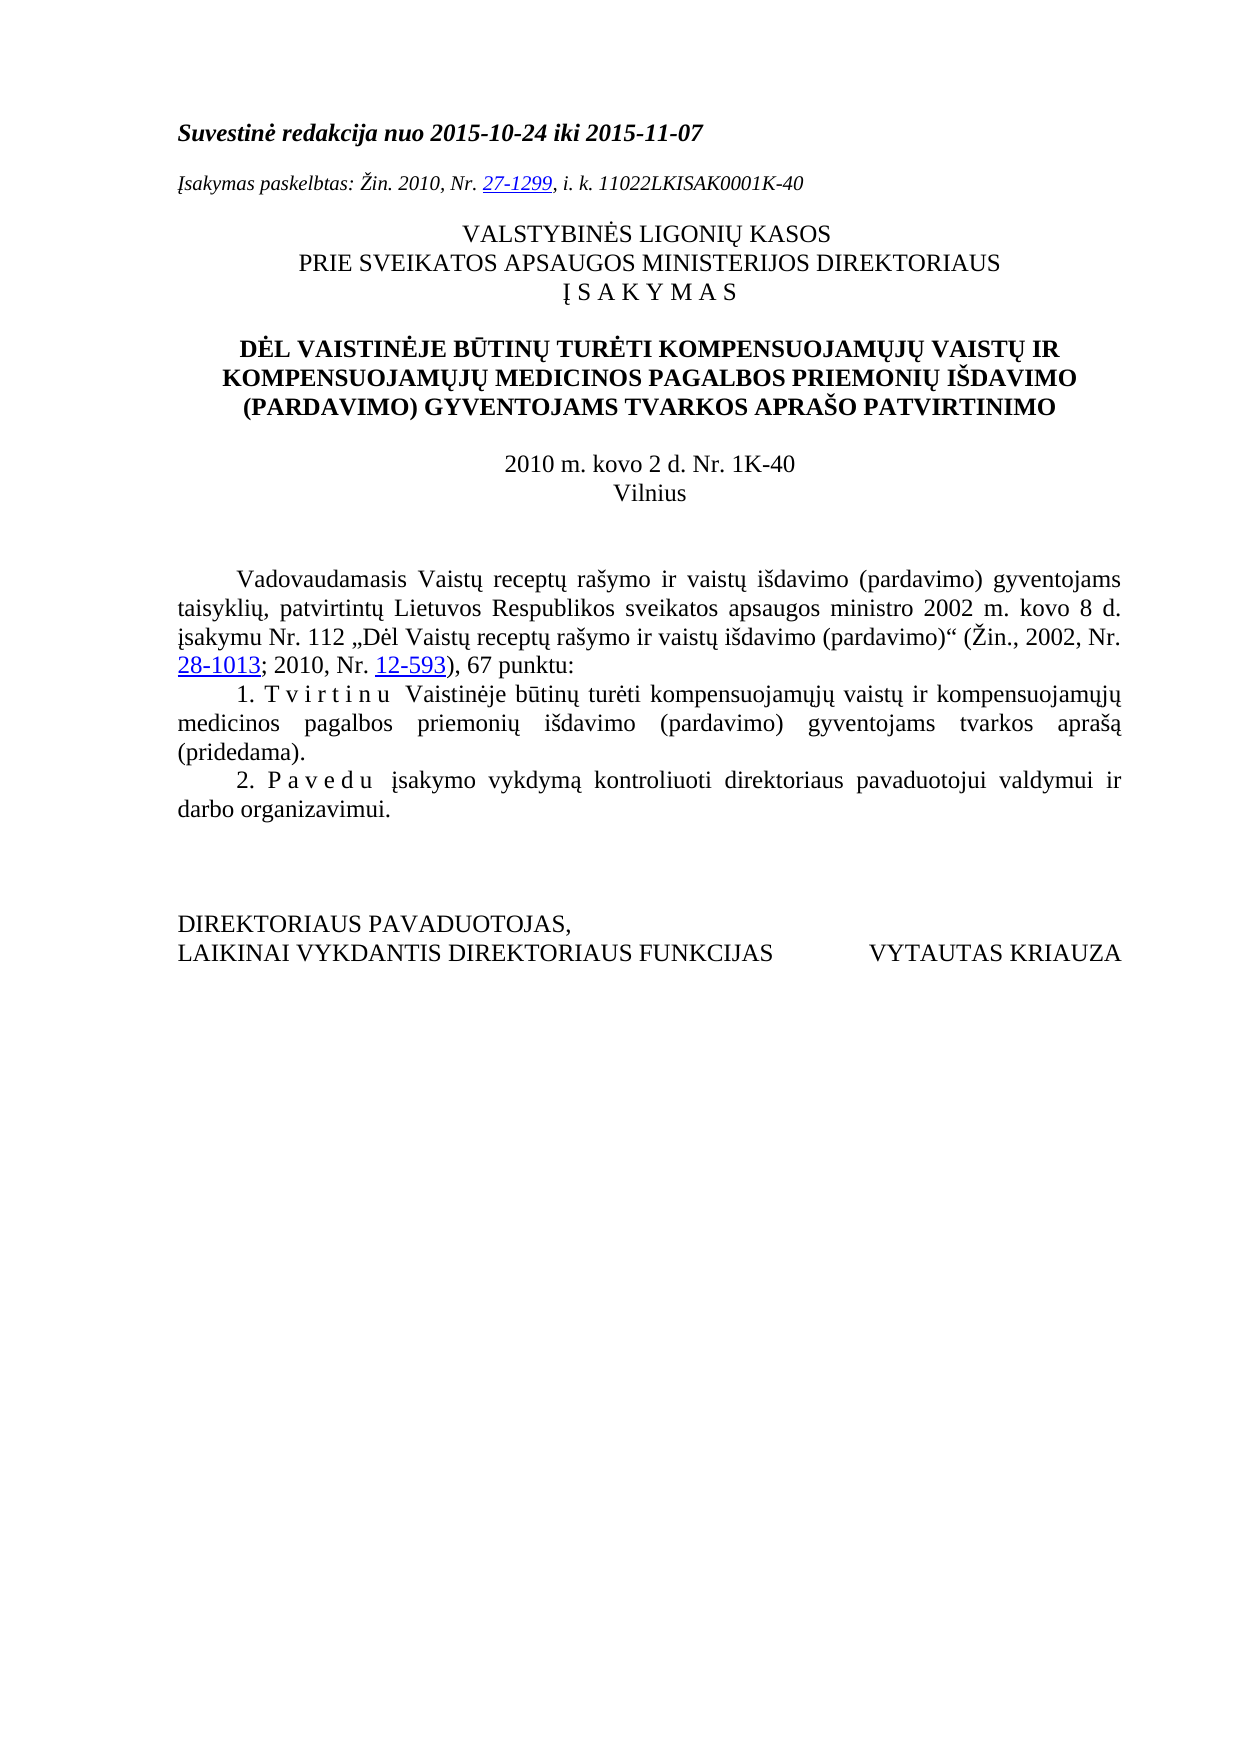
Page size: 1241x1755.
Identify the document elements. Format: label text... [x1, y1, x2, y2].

text 1. Tvirtinu Vaistinėje būtinų turėti kompensuojamųjų vaistų ir kompensuojamųjų medicinos pagalbos priemonių išdavimo (pardavimo) gyventojams tvarkos aprašą (pridedama). [177, 679, 1122, 765]
text Vadovaudamasis Vaistų receptų rašymo ir vaistų išdavimo (pardavimo) gyventojams taisyklių, patvirtintų Lietuvos Respublikos sveikatos apsaugos ministro 2002 m. kovo 8 d. įsakymu Nr. 112 „Dėl Vaistų receptų rašymo ir vaistų išdavimo (pardavimo)“ (Žin., 2002, Nr. 28-1013; 2010, Nr. 12-593), 67 punktu: [177, 564, 1122, 679]
text ĮSAKYMAS [177, 277, 1122, 305]
text laikinai vykdantis direktoriaus funkcijas Vytautas Kriauza [177, 938, 1122, 967]
text PRIE SVEIKATOS APSAUGOS MINISTERIJOS DIREKTORIAUS [177, 248, 1122, 277]
text Vilnius [177, 478, 1122, 507]
text Suvestinė redakcija nuo 2015-10-24 iki 2015-11-07 [177, 118, 1122, 147]
text DĖL VAISTINĖJE BŪTINŲ TURĖTI KOMPENSUOJAMŲJŲ VAISTŲ IR KOMPENSUOJAMŲJŲ MEDICINOS PAGALBOS PRIEMONIŲ IŠDAVIMO (PARDAVIMO) GYVENTOJAMS TVARKOS APRAŠO PATVIRTINIMO [177, 334, 1122, 420]
text Įsakymas paskelbtas: Žin. 2010, Nr. 27-1299, i. k. 11022LKISAK0001K-40 [177, 171, 1122, 195]
text VALSTYBINĖS LIGONIŲ KASOS [177, 219, 1122, 248]
text Direktoriaus pavaduotojas, [177, 909, 1122, 938]
text 2010 m. kovo 2 d. Nr. 1K-40 [177, 449, 1122, 478]
text 2. Pavedu įsakymo vykdymą kontroliuoti direktoriaus pavaduotojui valdymui ir darbo organizavimui. [177, 765, 1122, 823]
